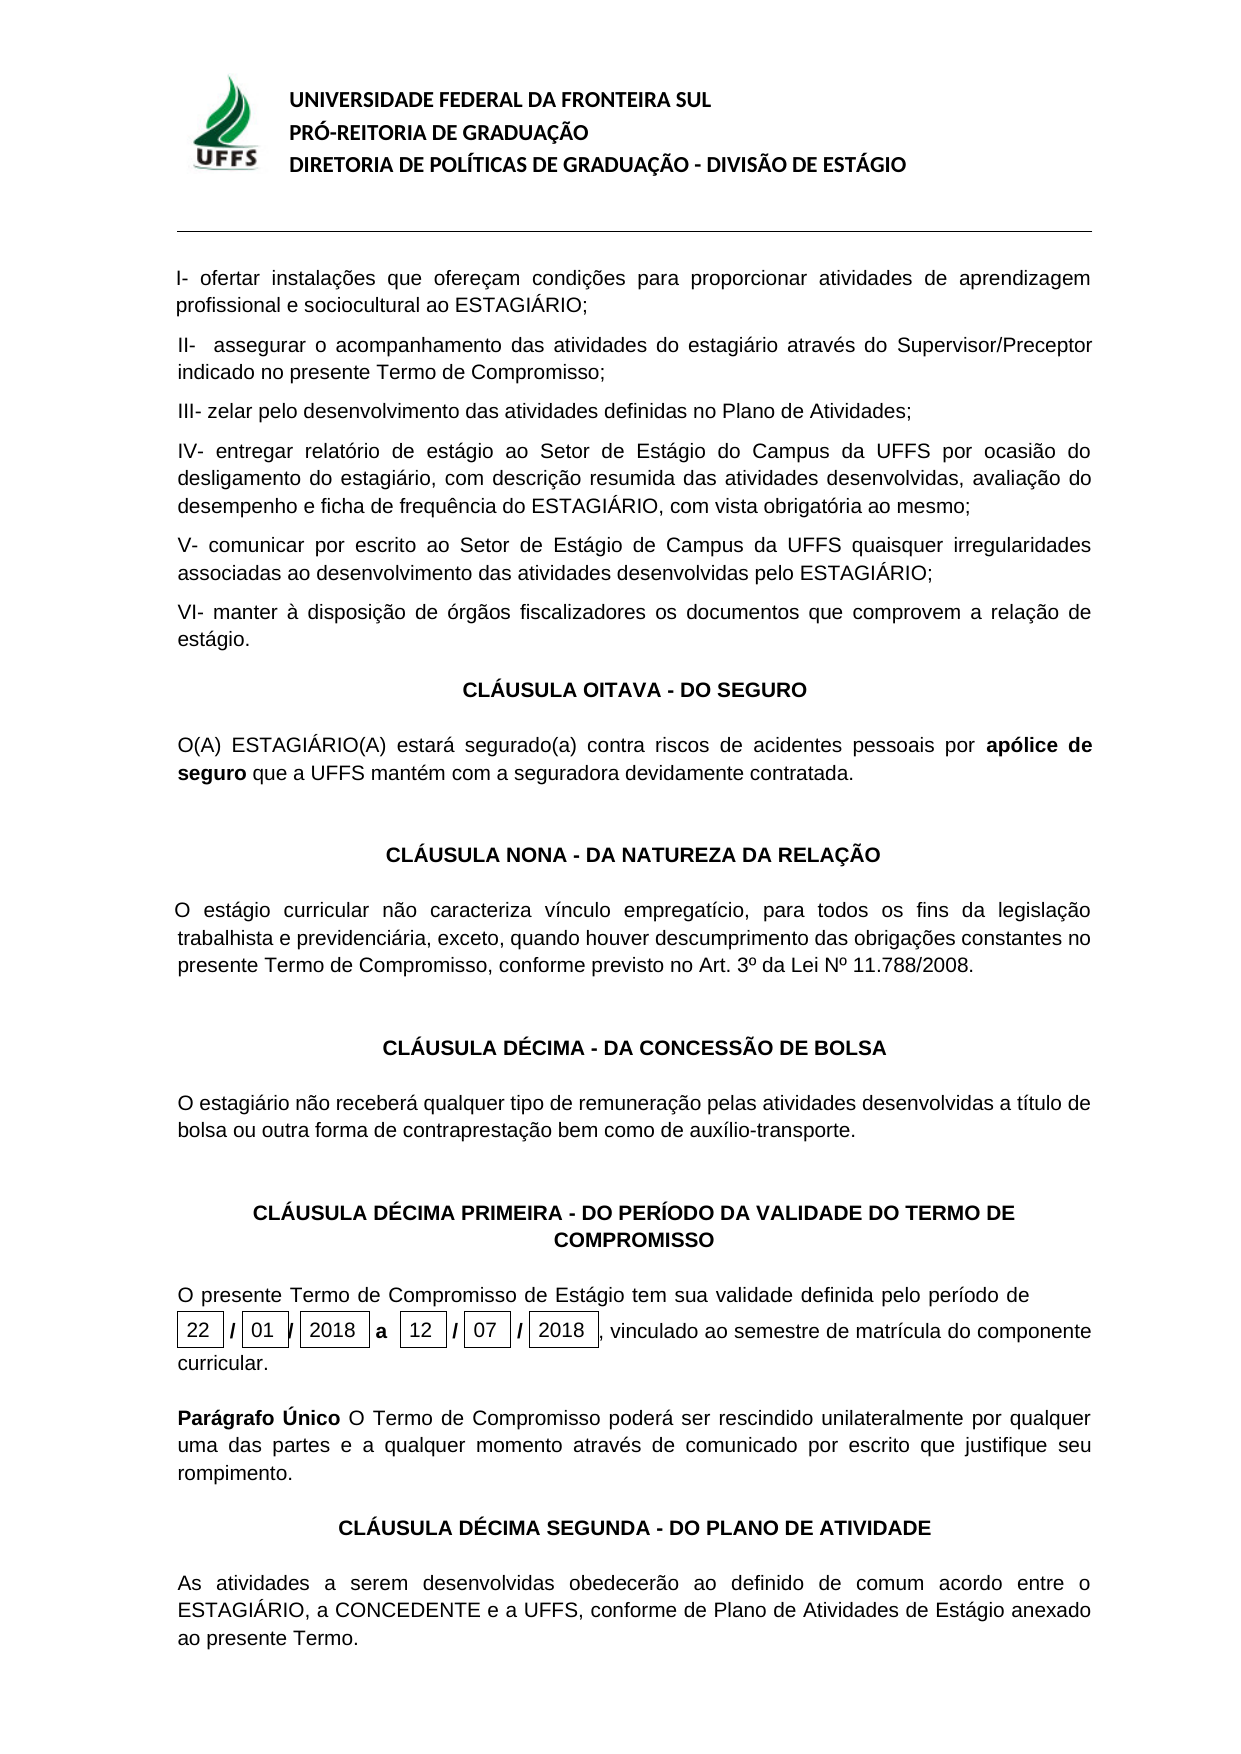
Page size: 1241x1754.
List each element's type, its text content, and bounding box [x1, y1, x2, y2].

text CLÁUSULA NONA - DA NATUREZA DA RELAÇÃO [174, 843, 1092, 867]
text O(A) ESTAGIÁRIO(A) estará segurado(a) contra riscos de acidentes pessoais por apólice de seguro que a UFFS mantém com a seguradora devidamente contratada. [177, 733, 1092, 785]
text IV- entregar relatório de estágio ao Setor de Estágio do Campus da UFFS por ocasião do desligamento do estagiário, com descrição resumida das atividades desenvolvidas, avaliação do desempenho e ficha de frequência do ESTAGIÁRIO, com vista obrigatória ao mesmo; [177, 439, 1092, 518]
text CLÁUSULA DÉCIMA - DA CONCESSÃO DE BOLSA [177, 1036, 1092, 1060]
text VI- manter à disposição de órgãos fiscalizadores os documentos que comprovem a relação de estágio. [177, 600, 1092, 651]
text CLÁUSULA OITAVA - DO SEGURO [177, 678, 1092, 702]
text As atividades a serem desenvolvidas obedecerão ao definido de comum acordo entre o ESTAGIÁRIO, a CONCEDENTE e a UFFS, conforme de Plano de Atividades de Estágio anexado ao presente Termo. [177, 1571, 1092, 1650]
text O estagiário não receberá qualquer tipo de remuneração pelas atividades desenvolvidas a título de bolsa ou outra forma de contraprestação bem como de auxílio-transporte. [177, 1091, 1092, 1142]
text I- ofertar instalações que ofereçam condições para proporcionar atividades de aprendizagem profissional e sociocultural ao ESTAGIÁRIO; [176, 266, 1092, 317]
text CLÁUSULA DÉCIMA PRIMEIRA - DO PERÍODO DA VALIDADE DO TERMO DE COMPROMISSO [176, 1201, 1092, 1252]
text O presente Termo de Compromisso de Estágio tem sua validade definida pelo período de / / a / / , vinculado ao semestre de matrícula do componente curricular. [177, 1283, 1092, 1375]
text II- assegurar o acompanhamento das atividades do estagiário através do Supervisor/Preceptor indicado no presente Termo de Compromisso; [177, 333, 1092, 384]
text V- comunicar por escrito ao Setor de Estágio de Campus da UFFS quaisquer irregularidades associadas ao desenvolvimento das atividades desenvolvidas pelo ESTAGIÁRIO; [177, 533, 1092, 584]
text Parágrafo Único O Termo de Compromisso poderá ser rescindido unilateralmente por qualquer uma das partes e a qualquer momento através de comunicado por escrito que justifique seu rompimento. [177, 1406, 1092, 1485]
text III- zelar pelo desenvolvimento das atividades definidas no Plano de Atividades; [177, 399, 1092, 423]
picture [177, 73, 276, 174]
text O estágio curricular não caracteriza vínculo empregatício, para todos os fins da legislação trabalhista e previdenciária, exceto, quando houver descumprimento das obrigações constantes no presente Termo de Compromisso, conforme previsto no Art. 3º da Lei Nº 11.788/2008. [174, 898, 1092, 977]
text CLÁUSULA DÉCIMA SEGUNDA - DO PLANO DE ATIVIDADE [177, 1516, 1092, 1540]
